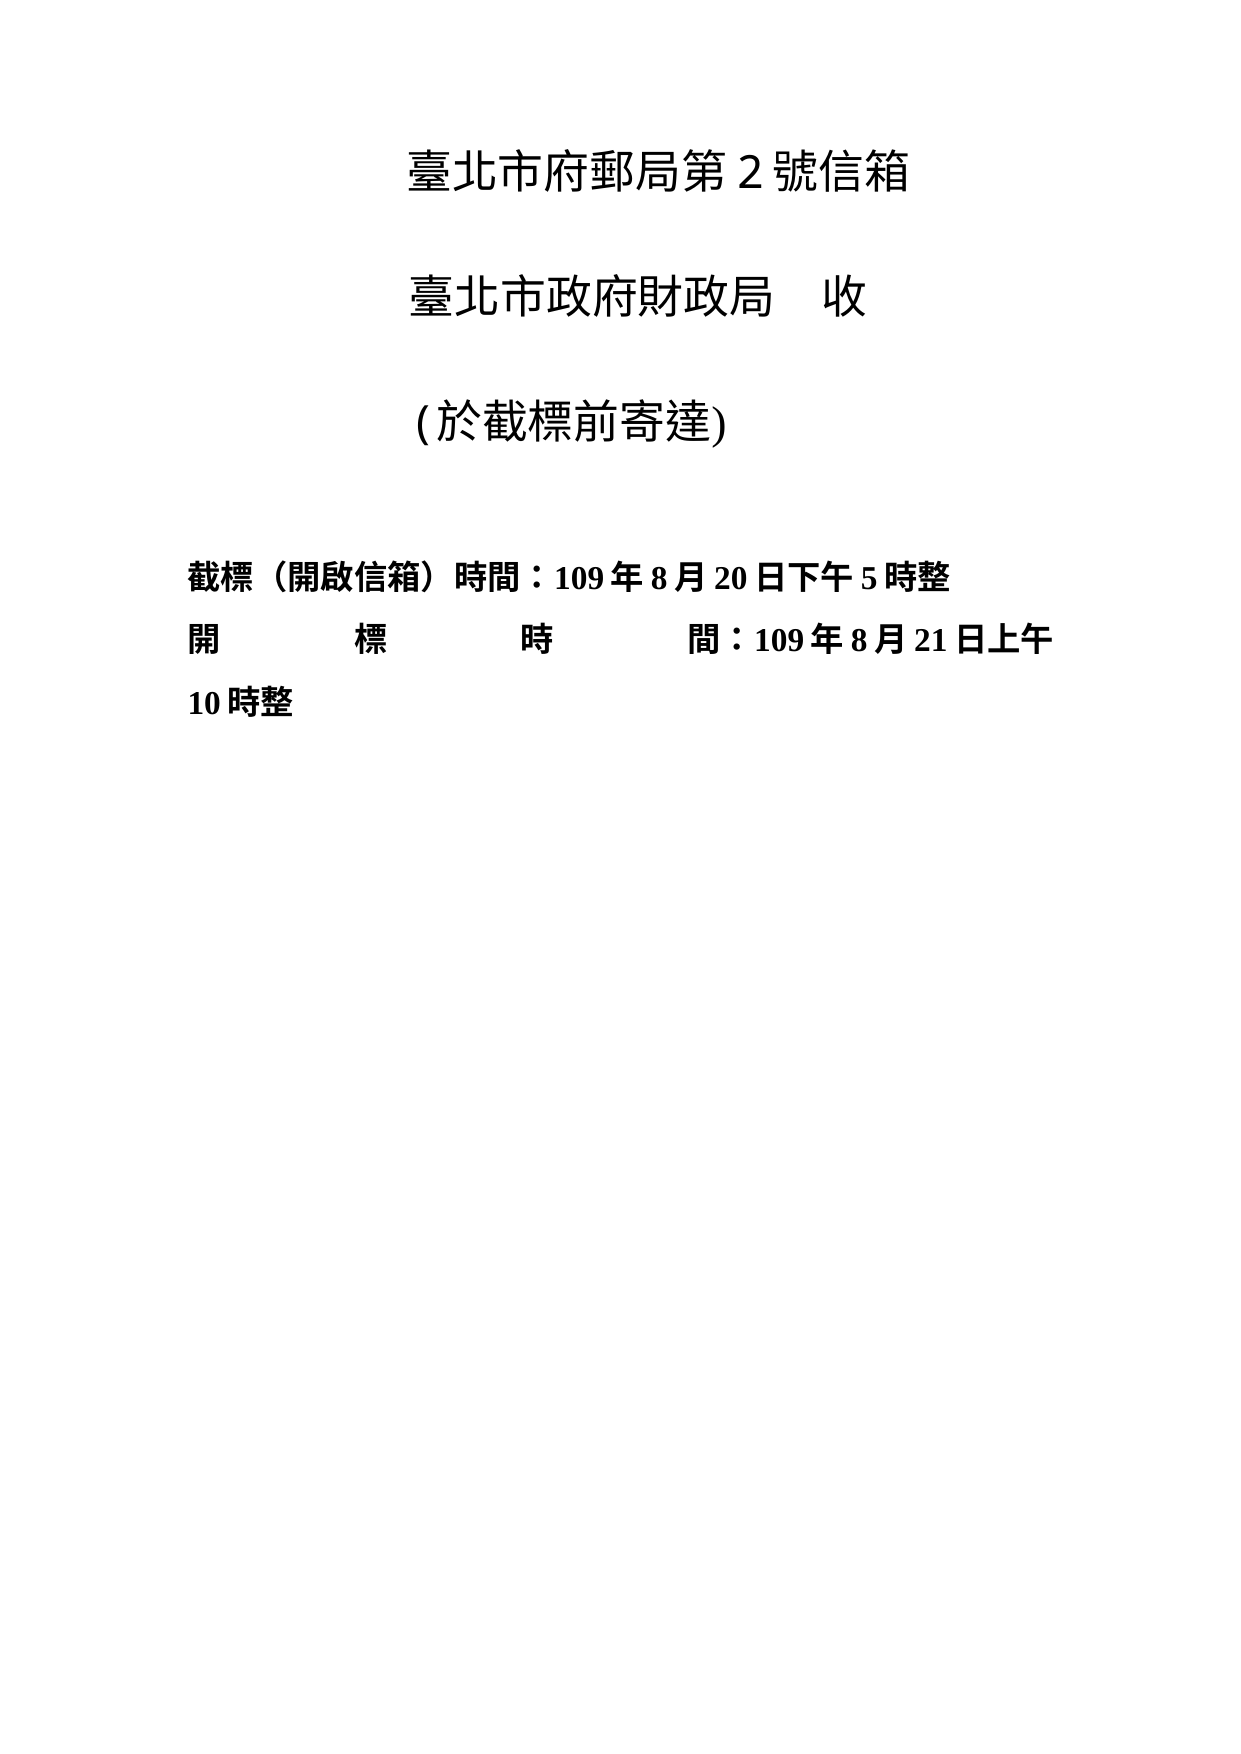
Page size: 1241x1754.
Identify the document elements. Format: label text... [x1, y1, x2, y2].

text 臺北市政府財政局 收 [187, 221, 1087, 346]
text 開 標 時 間：109年8月21日上午10時整 [187, 596, 1087, 721]
text (於截標前寄達) [187, 346, 1087, 471]
text 截標（開啟信箱）時間：109年8月20日下午5時整 [187, 533, 1087, 596]
text 臺北市府郵局第2號信箱 [337, 96, 1087, 221]
